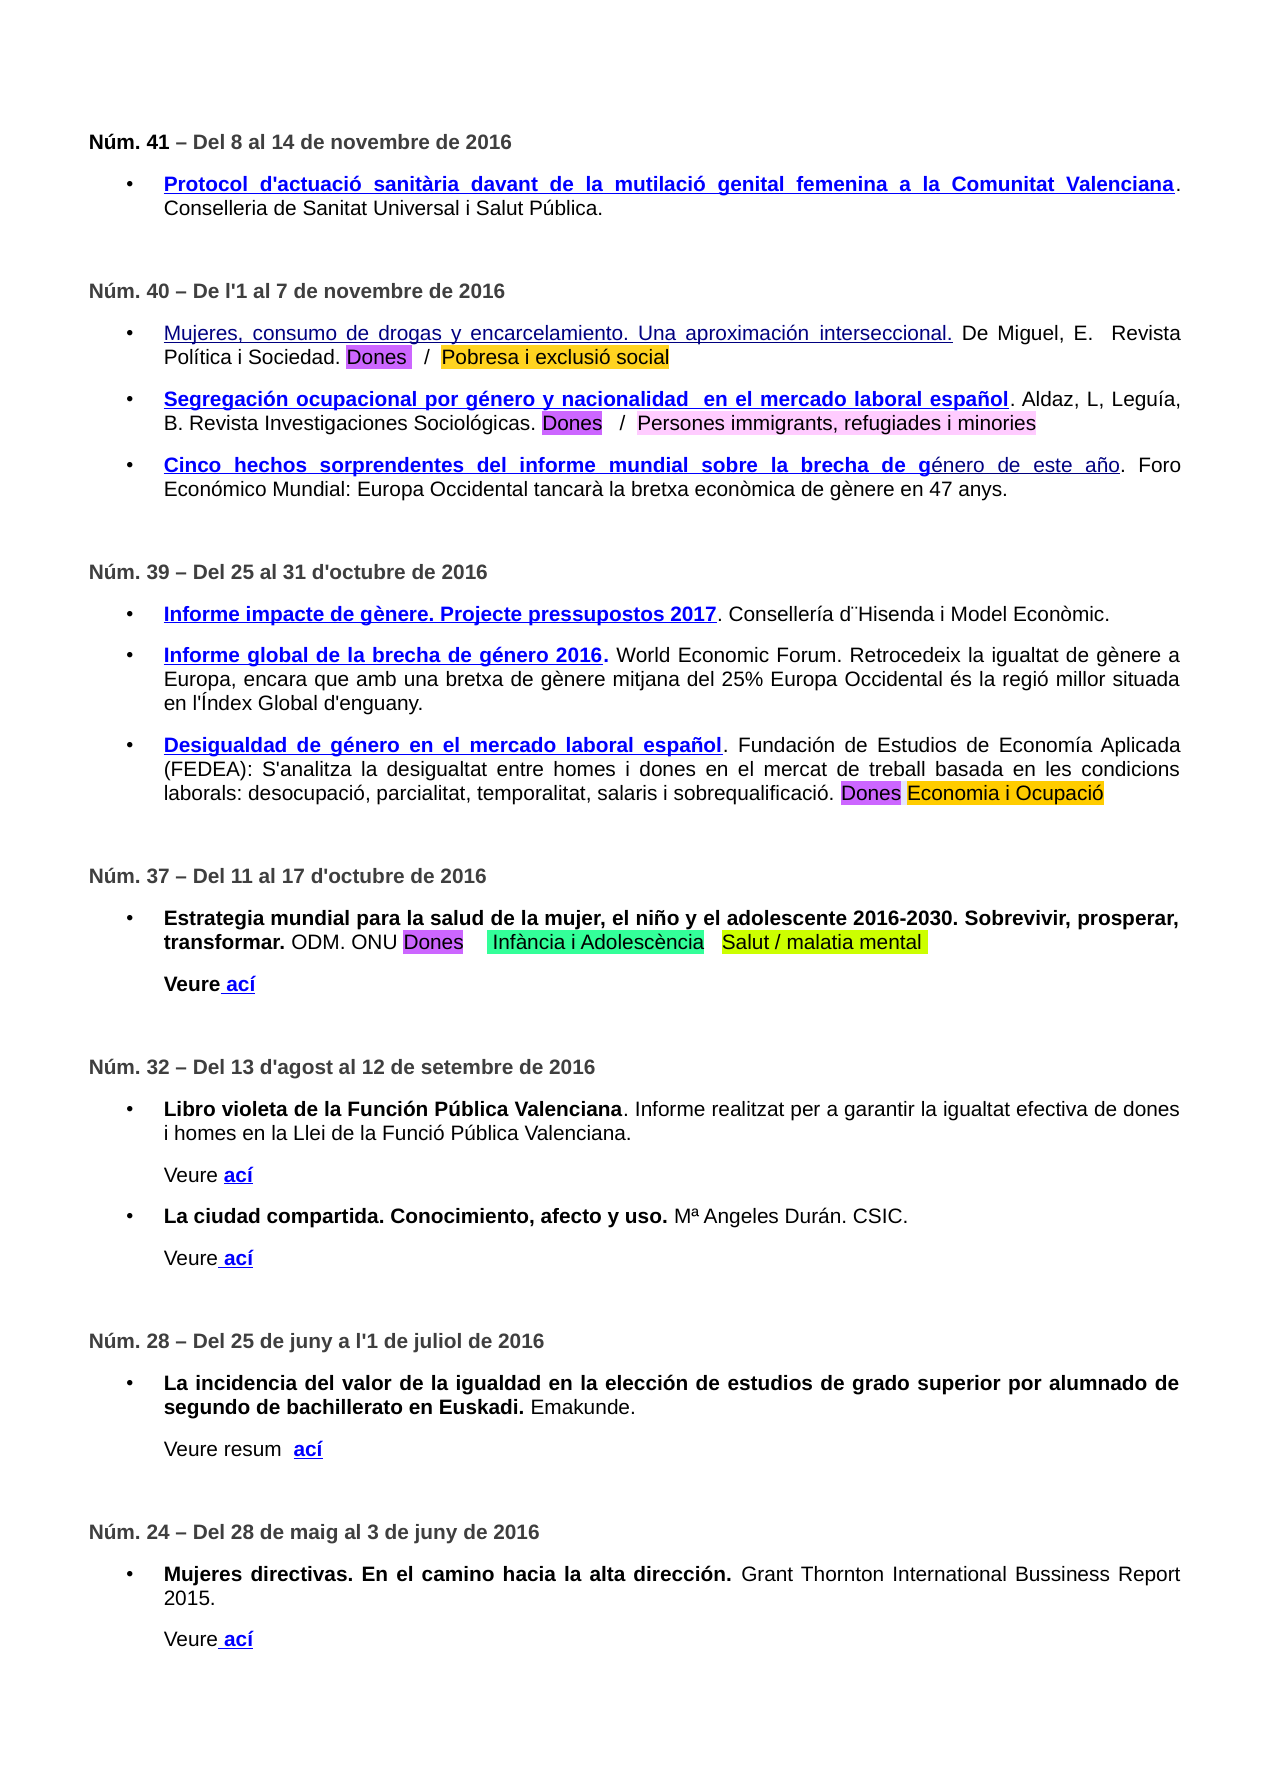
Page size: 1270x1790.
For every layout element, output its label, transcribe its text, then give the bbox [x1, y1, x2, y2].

text Núm. 37 – Del 11 al 17 d'octubre de 2016 [88, 864, 1181, 888]
text Núm. 24 – Del 28 de maig al 3 de juny de 2016 [88, 1520, 1181, 1544]
text Núm. 41 – Del 8 al 14 de novembre de 2016 [88, 130, 1181, 154]
list Informe impacte de gènere. Projecte pressupostos 2017. Consellería d¨Hisenda i Model Econòmic. [126, 601, 1181, 626]
list Veure ací [126, 1627, 1181, 1651]
list Protocol d'actuació sanitària davant de la mutilació genital femenina a la Comunitat Valenciana. Conselleria de Sanitat Universal i Salut Pública. [126, 172, 1181, 220]
text Núm. 28 – Del 25 de juny a l'1 de juliol de 2016 [88, 1329, 1181, 1353]
list Veure ací [126, 1246, 1181, 1270]
text Núm. 40 – De l'1 al 7 de novembre de 2016 [88, 279, 1181, 303]
list Veure ací [126, 972, 1181, 996]
list Cinco hechos sorprendentes del informe mundial sobre la brecha de género de este año. Foro Económico Mundial: Europa Occidental tancarà la bretxa econòmica de gènere en 47 anys. [126, 452, 1181, 500]
list Estrategia mundial para la salud de la mujer, el niño y el adolescente 2016-2030. Sobrevivir, prosperar, transformar. ODM. ONU Dones Infància i Adolescència Salut / malatia mental [126, 906, 1181, 954]
text Núm. 32 – Del 13 d'agost al 12 de setembre de 2016 [88, 1055, 1181, 1079]
list Veure ací [126, 1162, 1181, 1186]
list Mujeres directivas. En el camino hacia la alta dirección. Grant Thornton International Bussiness Report 2015. [126, 1562, 1181, 1609]
list Libro violeta de la Función Pública Valenciana. Informe realitzat per a garantir la igualtat efectiva de dones i homes en la Llei de la Funció Pública Valenciana. [126, 1097, 1181, 1145]
list La incidencia del valor de la igualdad en la elección de estudios de grado superior por alumnado de segundo de bachillerato en Euskadi. Emakunde. [126, 1371, 1181, 1419]
text Núm. 39 – Del 25 al 31 d'octubre de 2016 [88, 560, 1181, 584]
list Desigualdad de género en el mercado laboral español. Fundación de Estudios de Economía Aplicada (FEDEA): S'analitza la desigualtat entre homes i dones en el mercat de treball basada en les condicions laborals: desocupació, parcialitat, temporalitat, salaris i sobrequalificació. Dones Economia i Ocupació [126, 733, 1181, 805]
list La ciudad compartida. Conocimiento, afecto y uso. Mª Angeles Durán. CSIC. [126, 1204, 1181, 1228]
list Informe global de la brecha de género 2016. World Economic Forum. Retrocedeix la igualtat de gènere a Europa, encara que amb una bretxa de gènere mitjana del 25% Europa Occidental és la regió millor situada en l'Índex Global d'enguany. [126, 643, 1181, 715]
list Mujeres, consumo de drogas y encarcelamiento. Una aproximación interseccional. De Miguel, E. Revista Política i Sociedad. Dones / Pobresa i exclusió social [126, 321, 1181, 369]
list Veure resum ací [126, 1437, 1181, 1461]
list Segregación ocupacional por género y nacionalidad en el mercado laboral español. Aldaz, L, Leguía, B. Revista Investigaciones Sociológicas. Dones / Persones immigrants, refugiades i minories [126, 387, 1181, 435]
